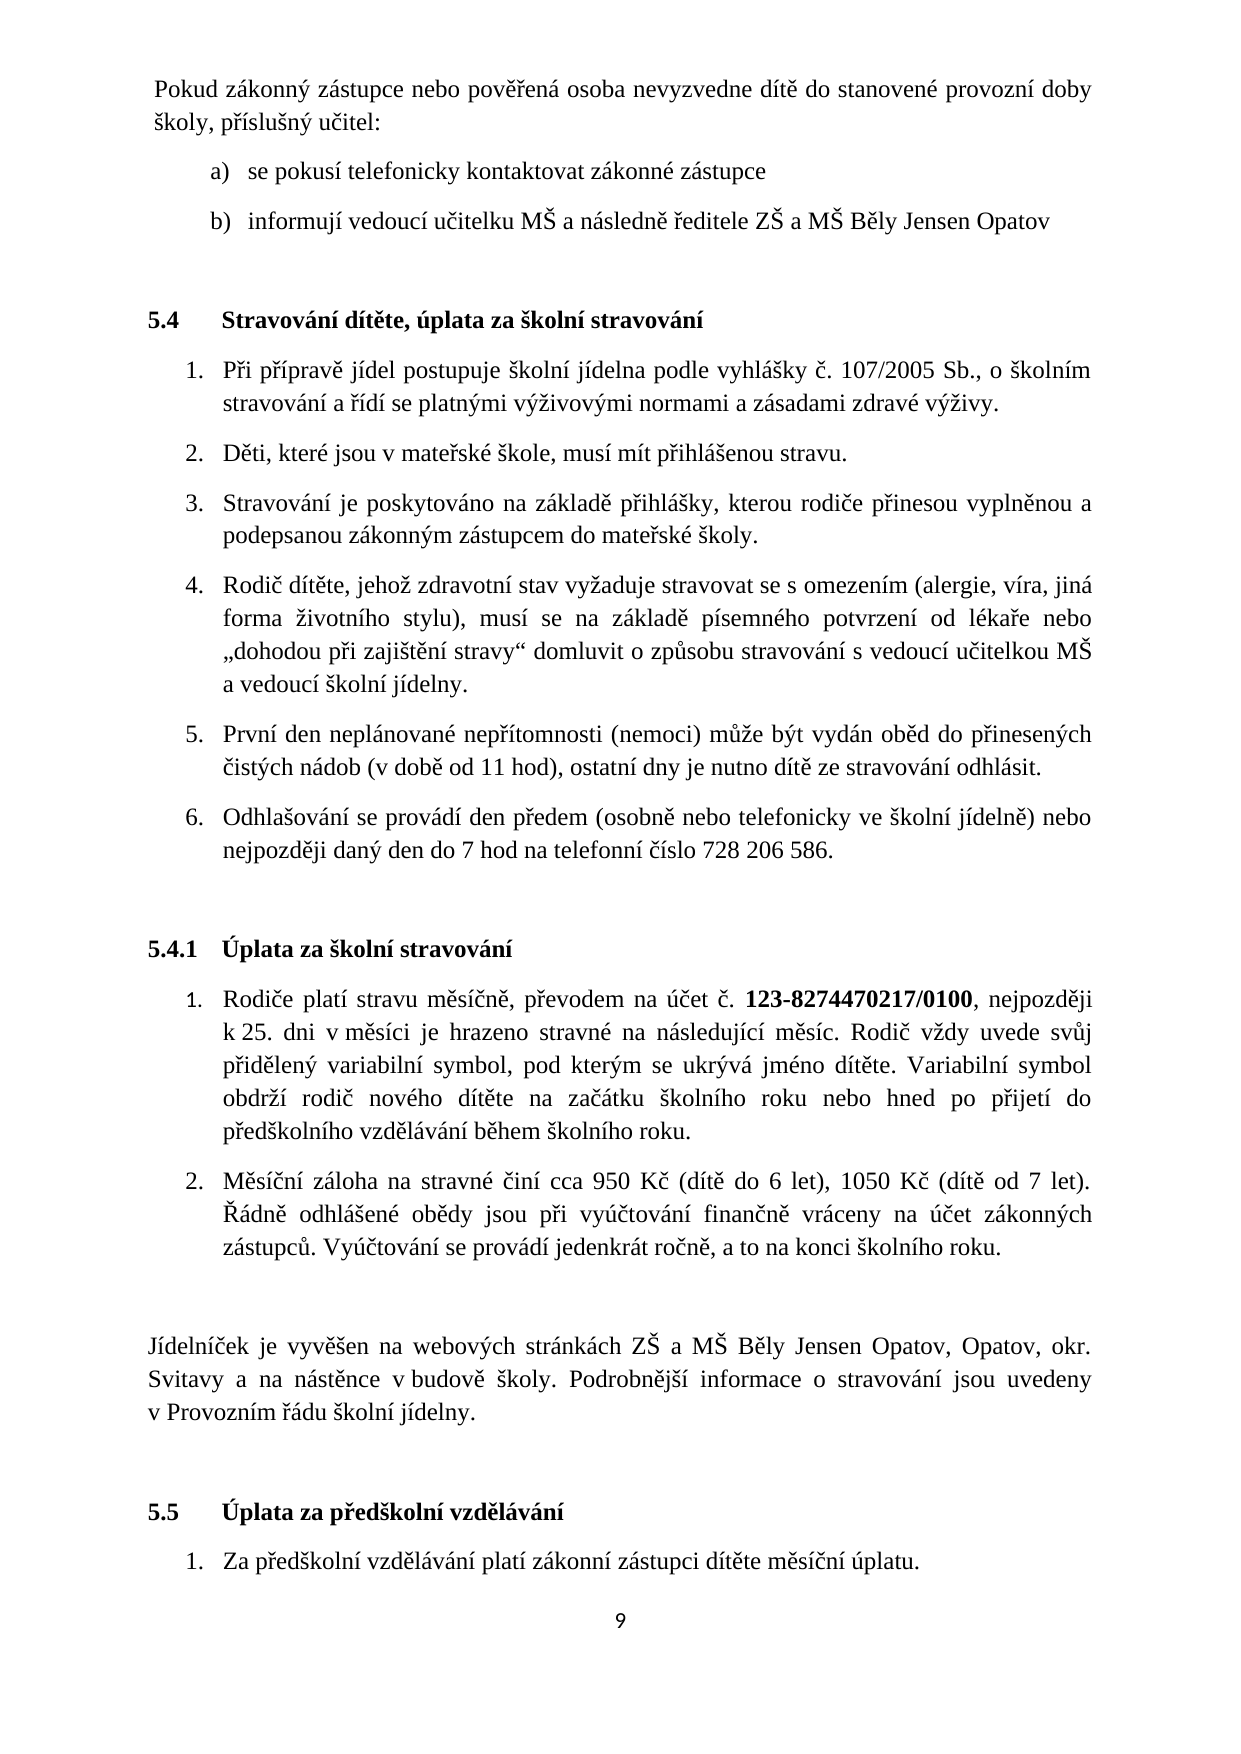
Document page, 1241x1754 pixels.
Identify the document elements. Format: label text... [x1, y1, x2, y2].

list Odhlašování se provádí den předem (osobně nebo telefonicky ve školní jídelně) nebo nejpozději daný den do 7 hod na telefonní číslo 728 206 586. [185, 802, 1093, 863]
list Rodič dítěte, jehož zdravotní stav vyžaduje stravovat se s omezením (alergie, víra, jiná forma životního stylu), musí se na základě písemného potvrzení od lékaře nebo „dohodou při zajištění stravy“ domluvit o způsobu stravování s vedoucí učitelkou MŠ a vedoucí školní jídelny. [185, 570, 1093, 698]
text Jídelníček je vyvěšen na webových stránkách ZŠ a MŠ Běly Jensen Opatov, Opatov, okr. Svitavy a na nástěnce v budově školy. Podrobnější informace o stravování jsou uvedeny v Provozním řádu školní jídelny. [148, 1331, 1093, 1426]
list se pokusí telefonicky kontaktovat zákonné zástupce [210, 156, 1093, 185]
list Stravování je poskytováno na základě přihlášky, kterou rodiče přinesou vyplněnou a podepsanou zákonným zástupcem do mateřské školy. [185, 488, 1093, 549]
text Pokud zákonný zástupce nebo pověřená osoba nevyzvedne dítě do stanovené provozní doby školy, příslušný učitel: [154, 74, 1093, 136]
list První den neplánované nepřítomnosti (nemoci) může být vydán oběd do přinesených čistých nádob (v době od 11 hod), ostatní dny je nutno dítě ze stravování odhlásit. [185, 719, 1093, 781]
list informují vedoucí učitelku MŠ a následně ředitele ZŠ a MŠ Běly Jensen Opatov [210, 206, 1093, 235]
text 5.4 Stravování dítěte, úplata za školní stravování [148, 306, 1093, 334]
list Rodiče platí stravu měsíčně, převodem na účet č. 123-8274470217/0100, nejpozději k 25. dni v měsíci je hrazeno stravné na následující měsíc. Rodič vždy uvede svůj přidělený variabilní symbol, pod kterým se ukrývá jméno dítěte. Variabilní symbol obdrží rodič nového dítěte na začátku školního roku nebo hned po přijetí do předškolního vzdělávání během školního roku. [185, 984, 1093, 1145]
list Za předškolní vzdělávání platí zákonní zástupci dítěte měsíční úplatu. [185, 1546, 1093, 1575]
text 5.4.1 Úplata za školní stravování [148, 934, 1093, 963]
text 5.5 Úplata za předškolní vzdělávání [148, 1497, 1093, 1526]
list Měsíční záloha na stravné činí cca 950 Kč (dítě do 6 let), 1050 Kč (dítě od 7 let). Řádně odhlášené obědy jsou při vyúčtování finančně vráceny na účet zákonných zástupců. Vyúčtování se provádí jedenkrát ročně, a to na konci školního roku. [185, 1166, 1093, 1261]
list Při přípravě jídel postupuje školní jídelna podle vyhlášky č. 107/2005 Sb., o školním stravování a řídí se platnými výživovými normami a zásadami zdravé výživy. [185, 355, 1093, 417]
list Děti, které jsou v mateřské škole, musí mít přihlášenou stravu. [185, 438, 1093, 467]
